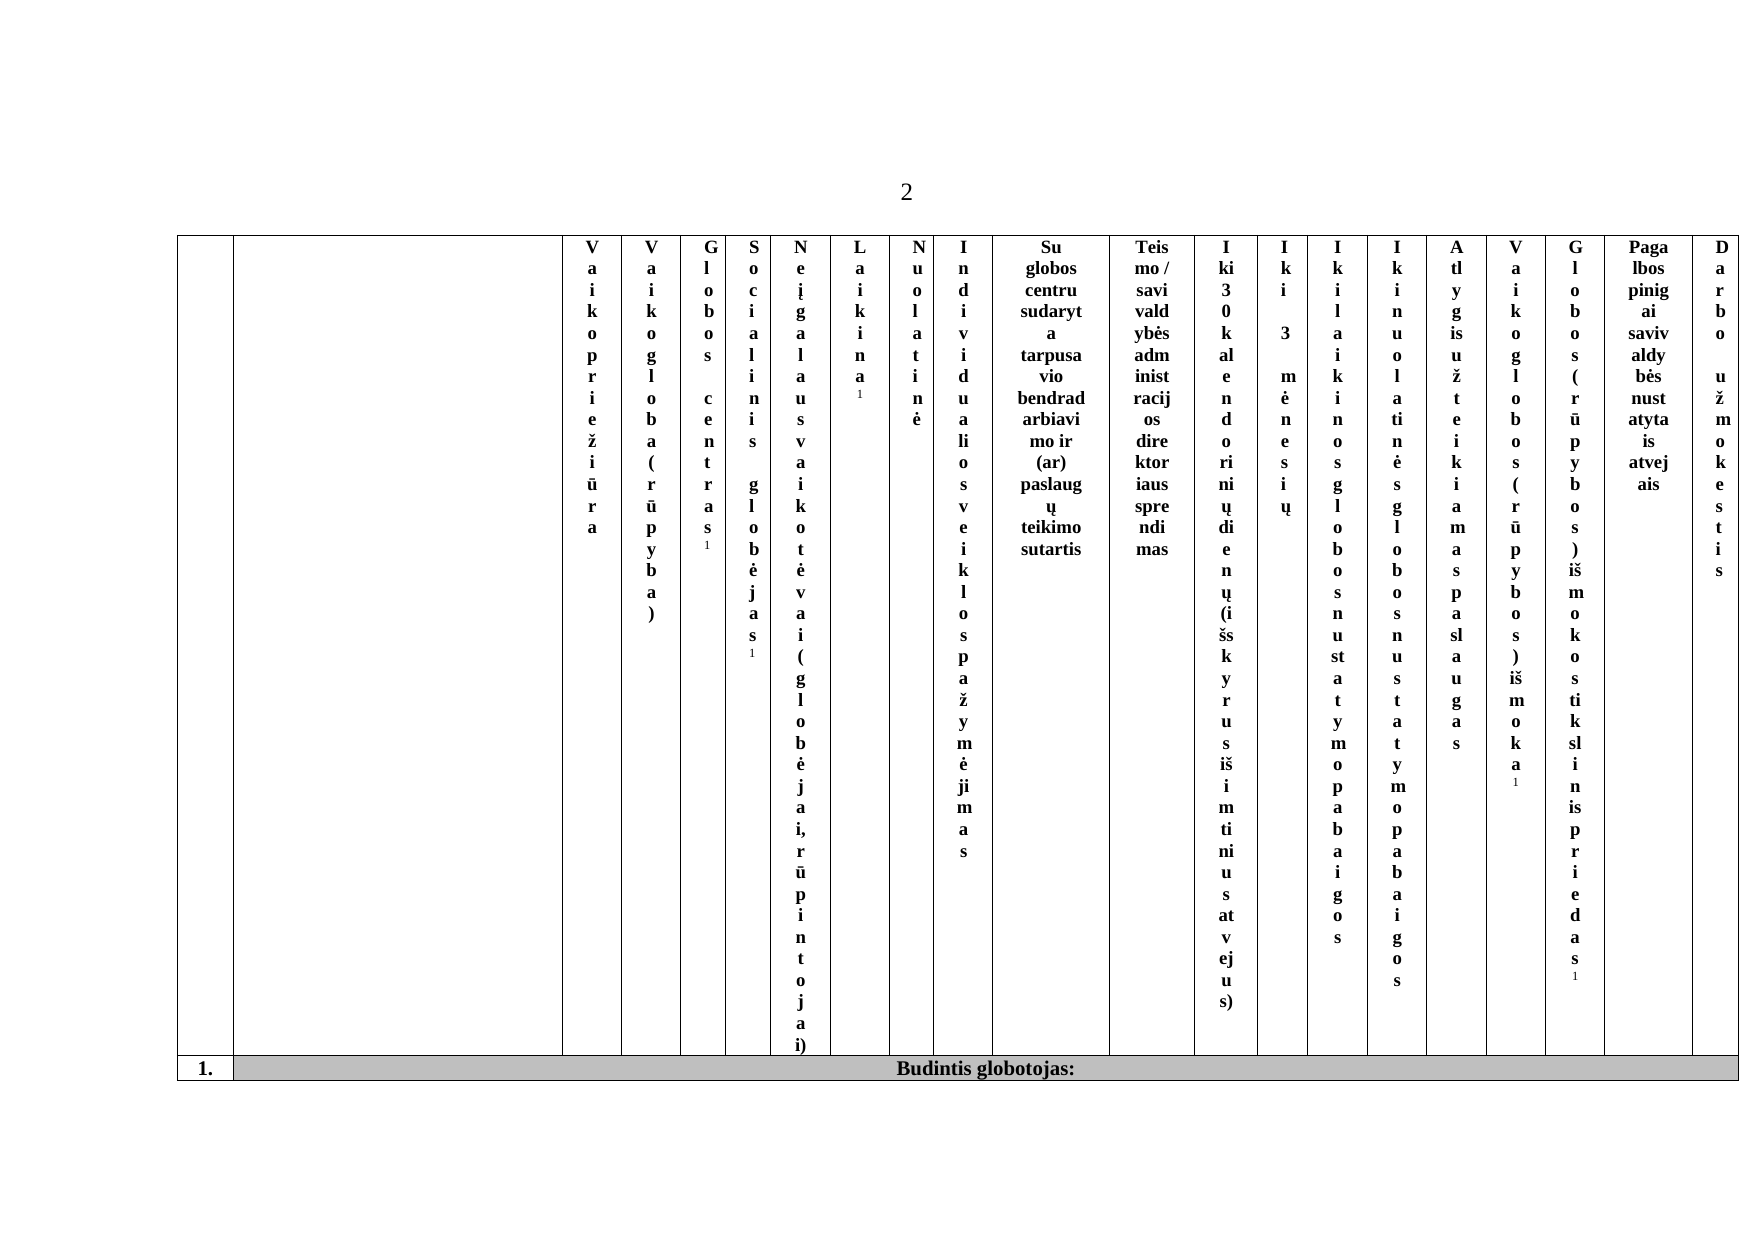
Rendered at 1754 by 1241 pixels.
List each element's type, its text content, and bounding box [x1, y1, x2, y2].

table_cell 1. [178, 1056, 233, 1080]
table_cell Socialinis globėjas1 [726, 236, 770, 1055]
table_cell Vaiko priežiūra [563, 236, 621, 1055]
table_header [234, 236, 562, 1055]
table_cell Su globos centru sudaryta tarpusavio bendradarbiavimo ir (ar) paslaugų teikimo sutartis [993, 236, 1109, 1055]
table_cell Globos centras1 [681, 236, 725, 1055]
table_cell Individualios veiklos pažymėjimas [934, 236, 992, 1055]
table_cell Atlygis už teikiamas paslaugas [1427, 236, 1486, 1055]
table_cell Pagalbos pinigai savivaldybės nustatytais atvejais [1605, 236, 1692, 1055]
table_cell Vaiko globos (rūpybos) išmoka1 [1487, 236, 1545, 1055]
table_cell Laikina1 [831, 236, 889, 1055]
table_cell Iki nuolatinės globos nustatymo pabaigos [1368, 236, 1426, 1055]
table_cell Nuolatinė [890, 236, 933, 1055]
table_cell Neįgalaus vaiko tėvai (globėjai, rūpintojai) [771, 236, 830, 1055]
table_header [178, 236, 233, 1055]
table_cell Budintis globotojas: [234, 1056, 1738, 1080]
table_cell Globos (rūpybos) išmokos tikslinis priedas1 [1546, 236, 1604, 1055]
table_cell Iki 3 mėnesių [1258, 236, 1307, 1055]
table_cell Iki laikinos globos nustatymo pabaigos [1308, 236, 1367, 1055]
table_cell Iki 30 kalendorinių dienų (išskyrus išimtinius atvejus) [1195, 236, 1257, 1055]
table_cell Vaiko globa (rūpyba) [622, 236, 680, 1055]
table_cell Darbo užmokestis [1693, 236, 1738, 1055]
table_cell Teismo / savivaldybės administracijos direktoriaus sprendimas [1110, 236, 1194, 1055]
